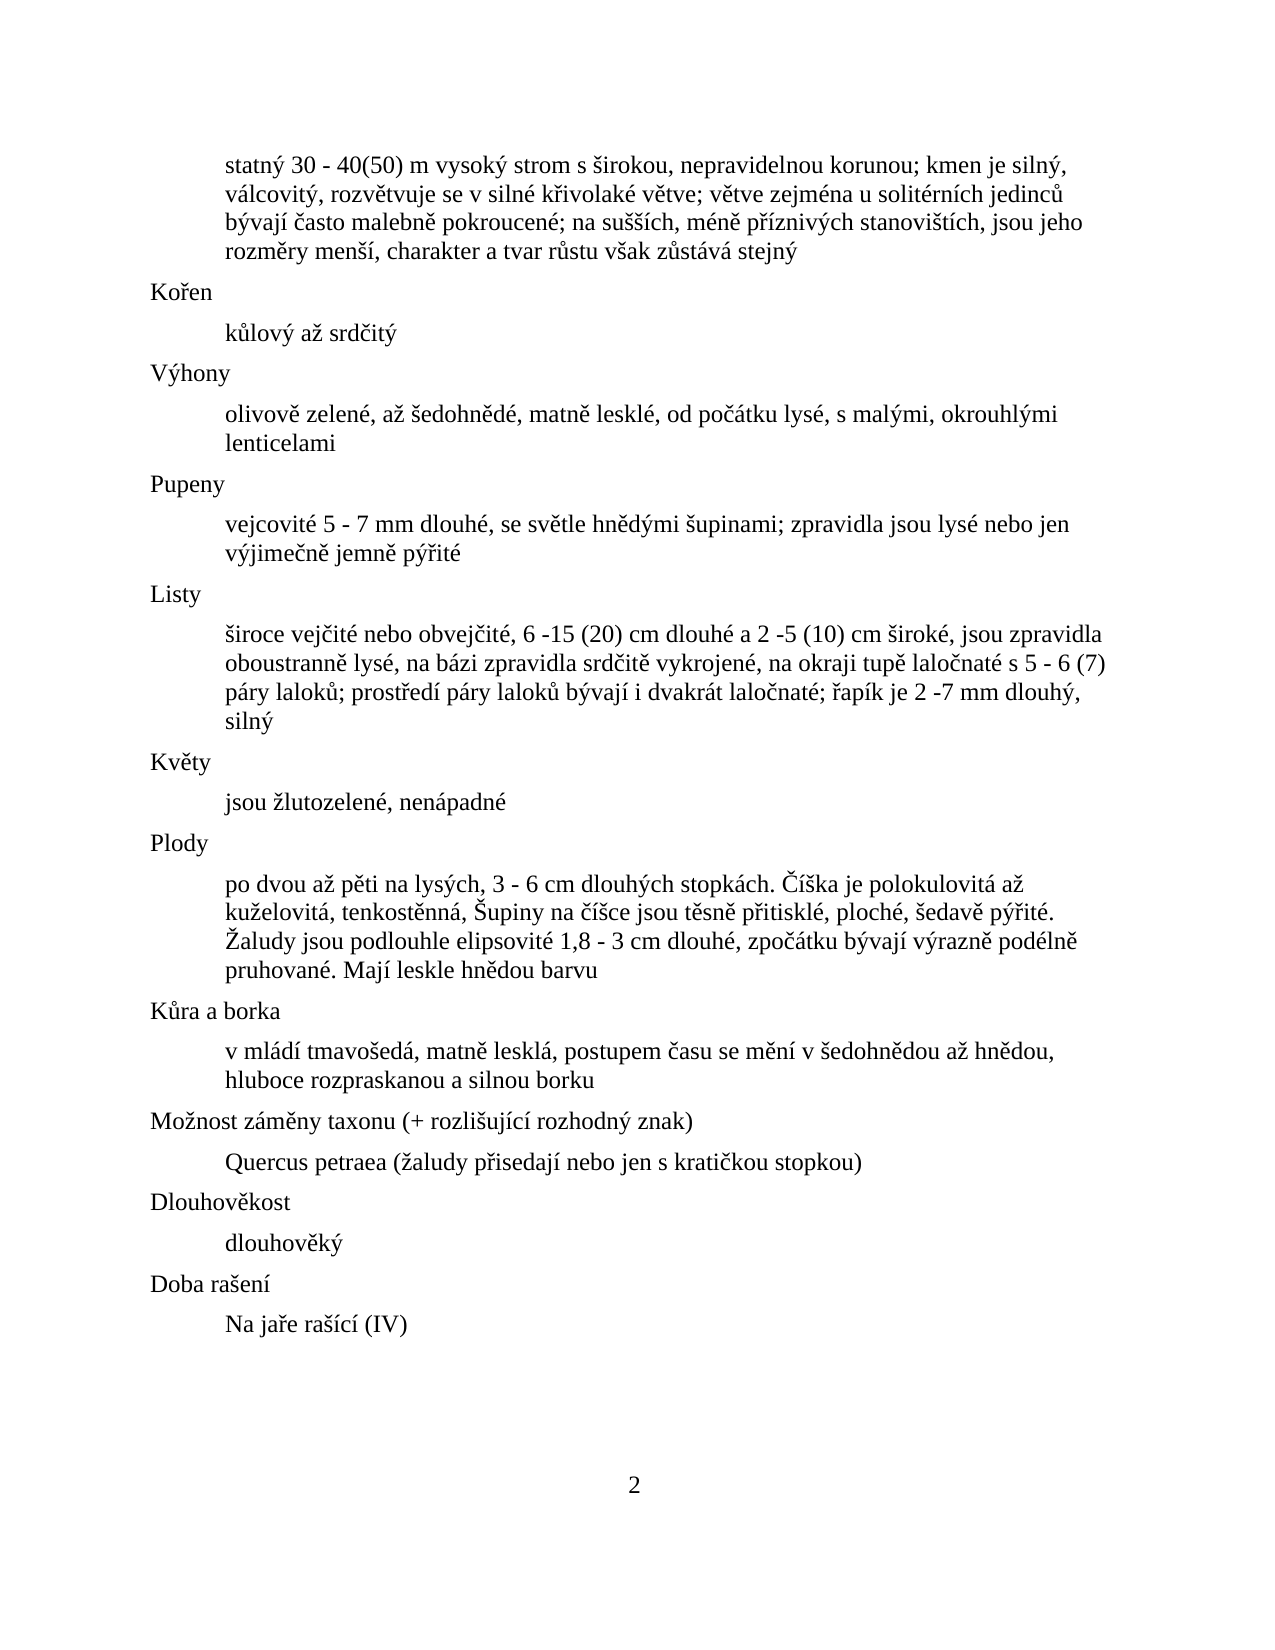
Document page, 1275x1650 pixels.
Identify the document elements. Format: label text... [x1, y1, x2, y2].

text Quercus petraea (žaludy přisedají nebo jen s kratičkou stopkou) [225, 1147, 1125, 1175]
text Možnost záměny taxonu (+ rozlišující rozhodný znak) [150, 1106, 1125, 1135]
text Dlouhověkost [150, 1187, 1125, 1216]
text Kořen [150, 277, 1125, 306]
text olivově zelené, až šedohnědé, matně lesklé, od počátku lysé, s malými, okrouhlými lenticelami [225, 399, 1125, 457]
text Doba rašení [150, 1269, 1125, 1298]
text kůlový až srdčitý [225, 318, 1125, 346]
text Listy [150, 579, 1125, 608]
text dlouhověký [225, 1228, 1125, 1257]
text Kůra a borka [150, 996, 1125, 1024]
text široce vejčité nebo obvejčité, 6 -15 (20) cm dlouhé a 2 -5 (10) cm široké, jsou zpravidla oboustranně lysé, na bázi zpravidla srdčitě vykrojené, na okraji tupě laločnaté s 5 - 6 (7) páry laloků; prostředí páry laloků bývají i dvakrát laločnaté; řapík je 2 -7 mm dlouhý, silný [225, 619, 1125, 734]
text v mládí tmavošedá, matně lesklá, postupem času se mění v šedohnědou až hnědou, hluboce rozpraskanou a silnou borku [225, 1036, 1125, 1094]
text jsou žlutozelené, nenápadné [225, 787, 1125, 816]
text statný 30 - 40(50) m vysoký strom s širokou, nepravidelnou korunou; kmen je silný, válcovitý, rozvětvuje se v silné křivolaké větve; větve zejména u solitérních jedinců bývají často malebně pokroucené; na sušších, méně příznivých stanovištích, jsou jeho rozměry menší, charakter a tvar růstu však zůstává stejný [225, 150, 1125, 265]
text Plody [150, 828, 1125, 857]
text Výhony [150, 358, 1125, 387]
text vejcovité 5 - 7 mm dlouhé, se světle hnědými šupinami; zpravidla jsou lysé nebo jen výjimečně jemně pýřité [225, 509, 1125, 567]
text po dvou až pěti na lysých, 3 - 6 cm dlouhých stopkách. Číška je polokulovitá až kuželovitá, tenkostěnná, Šupiny na číšce jsou těsně přitisklé, ploché, šedavě pýřité. Žaludy jsou podlouhle elipsovité 1,8 - 3 cm dlouhé, zpočátku bývají výrazně podélně pruhované. Mají leskle hnědou barvu [225, 869, 1125, 984]
text Na jaře rašící (IV) [225, 1309, 1125, 1338]
text Pupeny [150, 469, 1125, 497]
text Květy [150, 747, 1125, 775]
